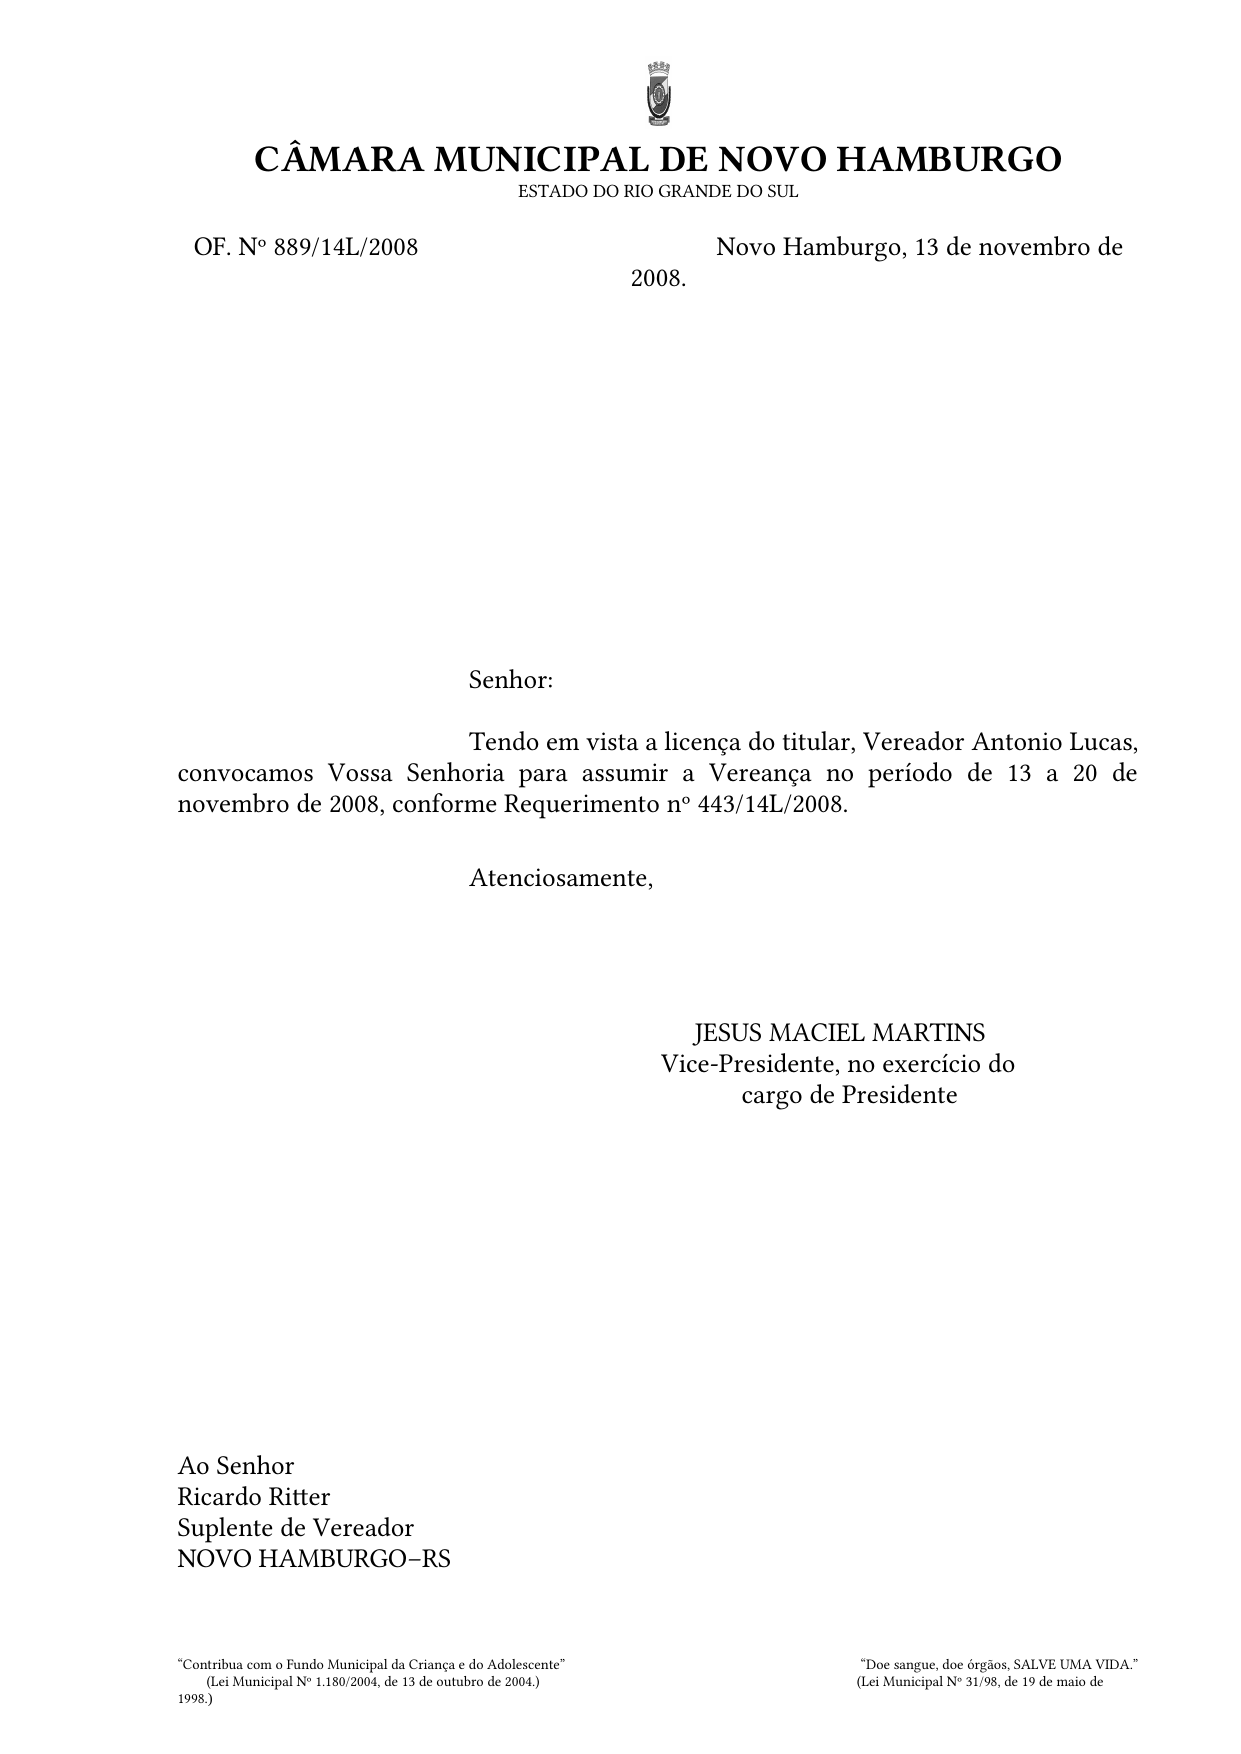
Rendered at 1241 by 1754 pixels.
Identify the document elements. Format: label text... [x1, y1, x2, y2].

text Ricardo Ritter [177, 1481, 1140, 1512]
text OF. Nº 889/14L/2008 Novo Hamburgo, 13 de novembro de 2008. [177, 231, 1140, 293]
text Atenciosamente, [177, 863, 1140, 893]
text Ao Senhor [177, 1450, 1140, 1481]
text Vice-Presidente, no exercício do [177, 1048, 1140, 1079]
text Suplente de Vereador [177, 1512, 1140, 1543]
text NOVO HAMBURGO–RS [177, 1543, 1140, 1574]
text JESUS MACIEL MARTINS [177, 1017, 1140, 1048]
text Tendo em vista a licença do titular, Vereador Antonio Lucas, convocamos Vossa Senhoria para assumir a Vereança no período de 13 a 20 de novembro de 2008, conforme Requerimento nº 443/14L/2008. [177, 726, 1140, 819]
text cargo de Presidente [177, 1079, 1140, 1110]
text Senhor: [177, 664, 1140, 695]
